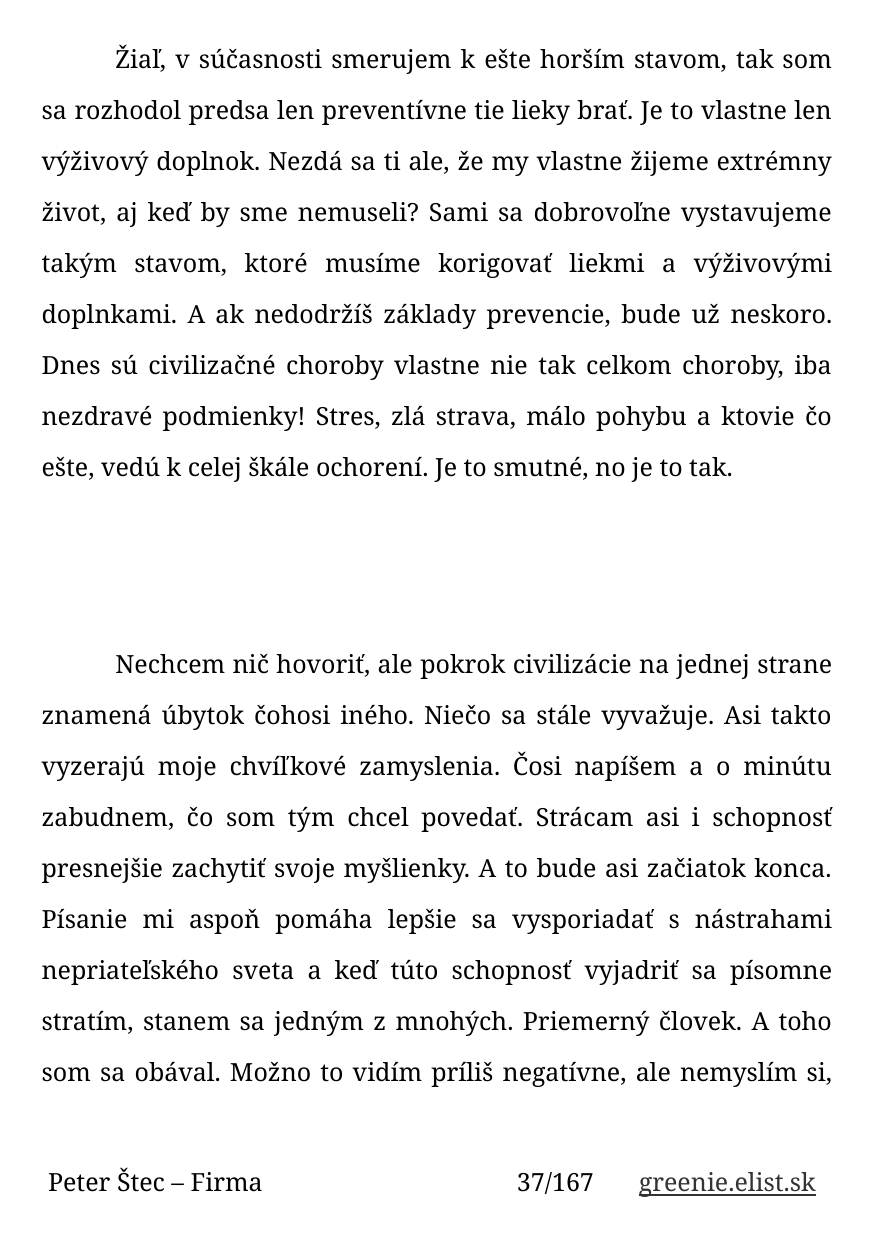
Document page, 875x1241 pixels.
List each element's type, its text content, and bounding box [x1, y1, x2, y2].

text Žiaľ, v súčasnosti smerujem k ešte horším stavom, tak som sa rozhodol predsa len preventívne tie lieky brať. Je to vlastne len výživový doplnok. Nezdá sa ti ale, že my vlastne žijeme extrémny život, aj keď by sme nemuseli? Sami sa dobrovoľne vystavujeme takým stavom, ktoré musíme korigovať liekmi a výživovými doplnkami. A ak nedodržíš základy prevencie, bude už neskoro. Dnes sú civilizačné choroby vlastne nie tak celkom choroby, iba nezdravé podmienky! Stres, zlá strava, málo pohybu a ktovie čo ešte, vedú k celej škále ochorení. Je to smutné, no je to tak. [41, 41, 833, 484]
text Nechcem nič hovoriť, ale pokrok civilizácie na jednej strane znamená úbytok čohosi iného. Niečo sa stále vyvažuje. Asi takto vyzerajú moje chvíľkové zamyslenia. Čosi napíšem a o minútu zabudnem, čo som tým chcel povedať. Strácam asi i schopnosť presnejšie zachytiť svoje myšlienky. A to bude asi začiatok konca. Písanie mi aspoň pomáha lepšie sa vysporiadať s nástrahami nepriateľského sveta a keď túto schopnosť vyjadriť sa písomne stratím, stanem sa jedným z mnohých. Priemerný človek. A toho som sa obával. Možno to vidím príliš negatívne, ale nemyslím si, [41, 647, 833, 1089]
